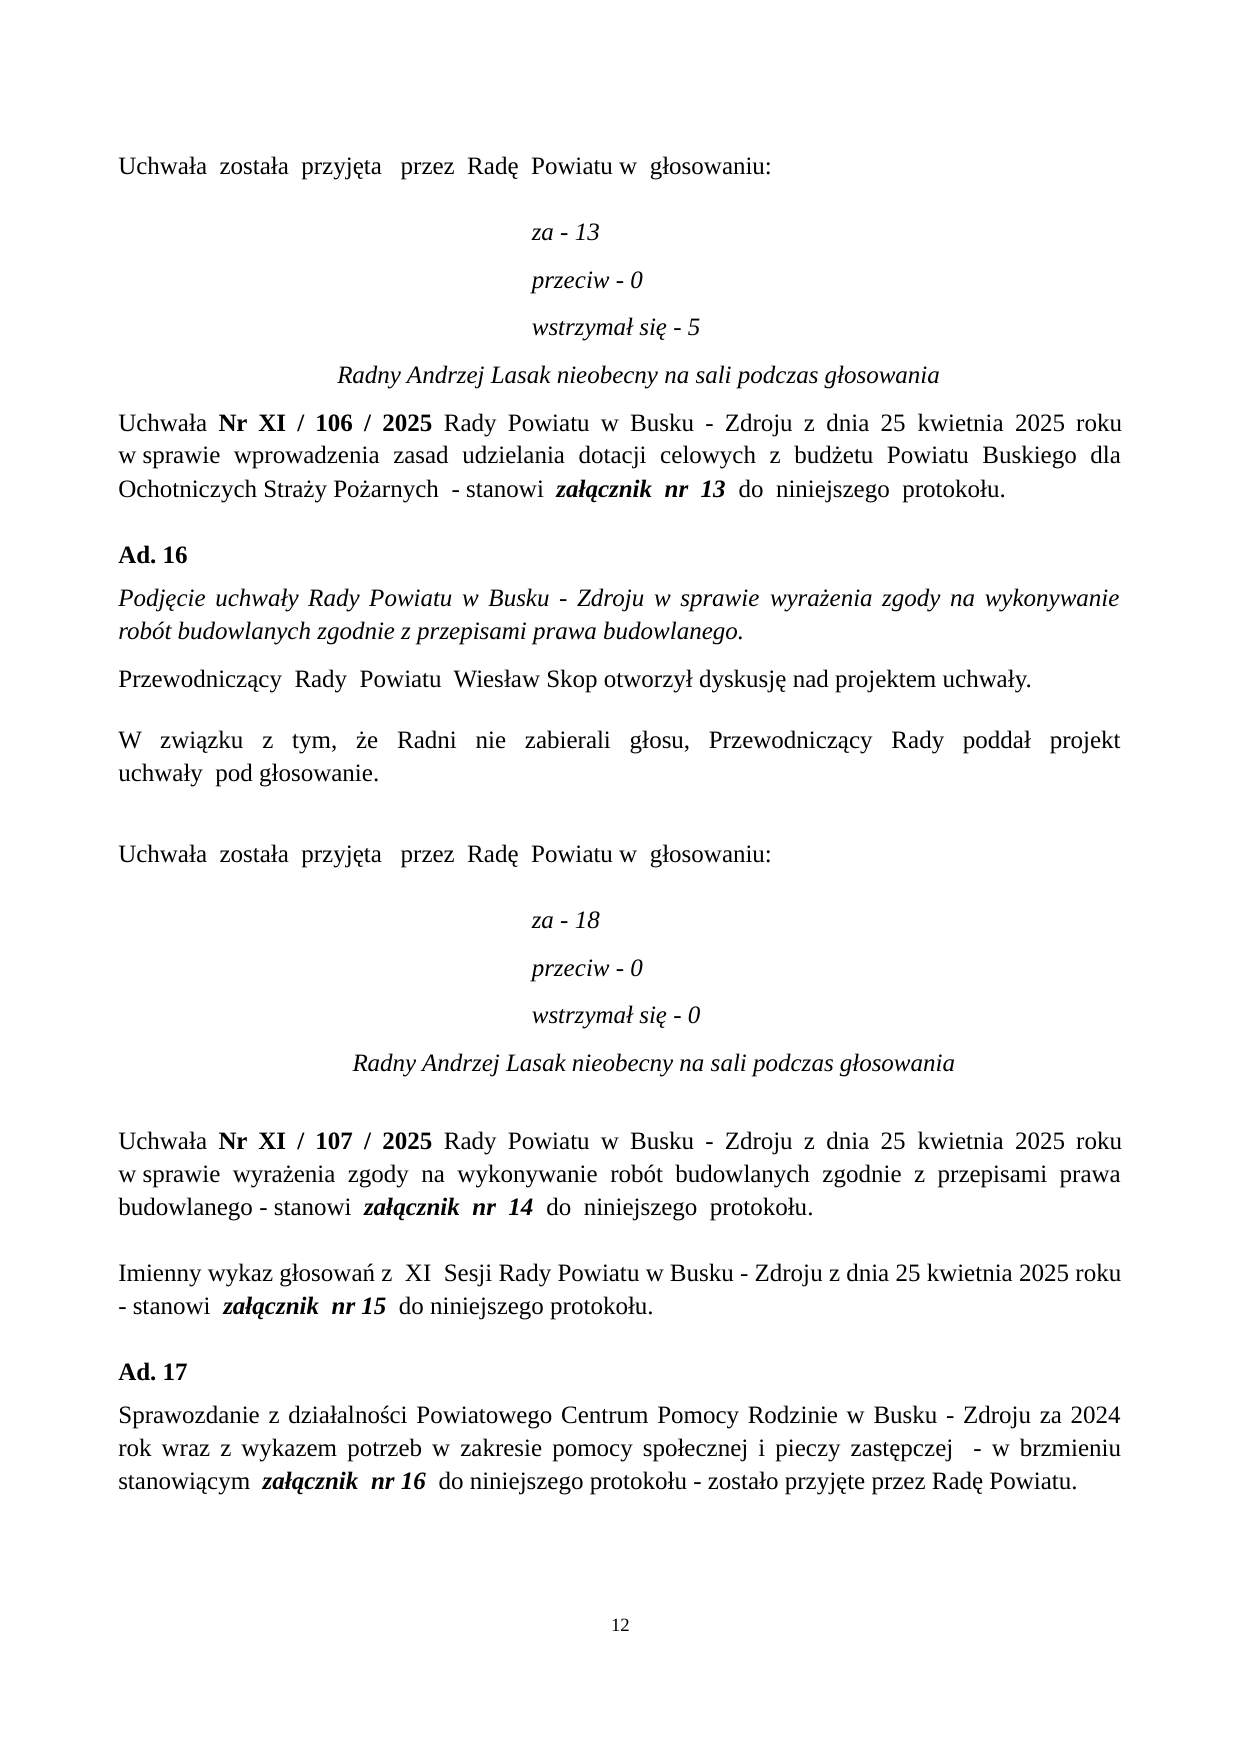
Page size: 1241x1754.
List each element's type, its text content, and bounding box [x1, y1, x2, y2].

list Radny Andrzej Lasak nieobecny na sali podczas głosowania [331, 360, 1122, 389]
list Uchwała Nr XI / 107 / 2025 Rady Powiatu w Busku - Zdroju z dnia 25 kwietnia 2025 roku w sprawie wyrażenia zgody na wykonywanie robót budowlanych zgodnie z przepisami prawa budowlanego - stanowi załącznik nr 14 do niniejszego protokołu. [83, 1126, 1122, 1221]
list za - 18 [532, 905, 1122, 934]
list Uchwała została przyjęta przez Radę Powiatu w głosowaniu: [118, 151, 1122, 180]
list wstrzymał się - 0 [532, 1000, 1122, 1029]
list przeciw - 0 [532, 953, 1122, 981]
list Imienny wykaz głosowań z XI Sesji Rady Powiatu w Busku - Zdroju z dnia 25 kwietnia 2025 roku - stanowi załącznik nr 15 do niniejszego protokołu. [118, 1258, 1122, 1319]
list Ad. 17 [118, 1357, 1122, 1386]
list W związku z tym, że Radni nie zabierali głosu, Przewodniczący Rady poddał projekt uchwały pod głosowanie. [118, 725, 1122, 787]
list Przewodniczący Rady Powiatu Wiesław Skop otworzył dyskusję nad projektem uchwały. [118, 664, 1122, 692]
list Podjęcie uchwały Rady Powiatu w Busku - Zdroju w sprawie wyrażenia zgody na wykonywanie robót budowlanych zgodnie z przepisami prawa budowlanego. [118, 583, 1122, 645]
list za - 13 [532, 217, 1122, 246]
list Uchwała Nr XI / 106 / 2025 Rady Powiatu w Busku - Zdroju z dnia 25 kwietnia 2025 roku w sprawie wprowadzenia zasad udzielania dotacji celowych z budżetu Powiatu Buskiego dla Ochotniczych Straży Pożarnych - stanowi załącznik nr 13 do niniejszego protokołu. [83, 408, 1122, 502]
list przeciw - 0 [532, 265, 1122, 293]
list wstrzymał się - 5 [532, 312, 1122, 341]
list Radny Andrzej Lasak nieobecny na sali podczas głosowania [177, 1048, 1122, 1077]
list Ad. 16 [118, 540, 1122, 568]
list Sprawozdanie z działalności Powiatowego Centrum Pomocy Rodzinie w Busku - Zdroju za 2024 rok wraz z wykazem potrzeb w zakresie pomocy społecznej i pieczy zastępczej - w brzmieniu stanowiącym załącznik nr 16 do niniejszego protokołu - zostało przyjęte przez Radę Powiatu. [118, 1400, 1122, 1495]
list Uchwała została przyjęta przez Radę Powiatu w głosowaniu: [118, 839, 1122, 868]
